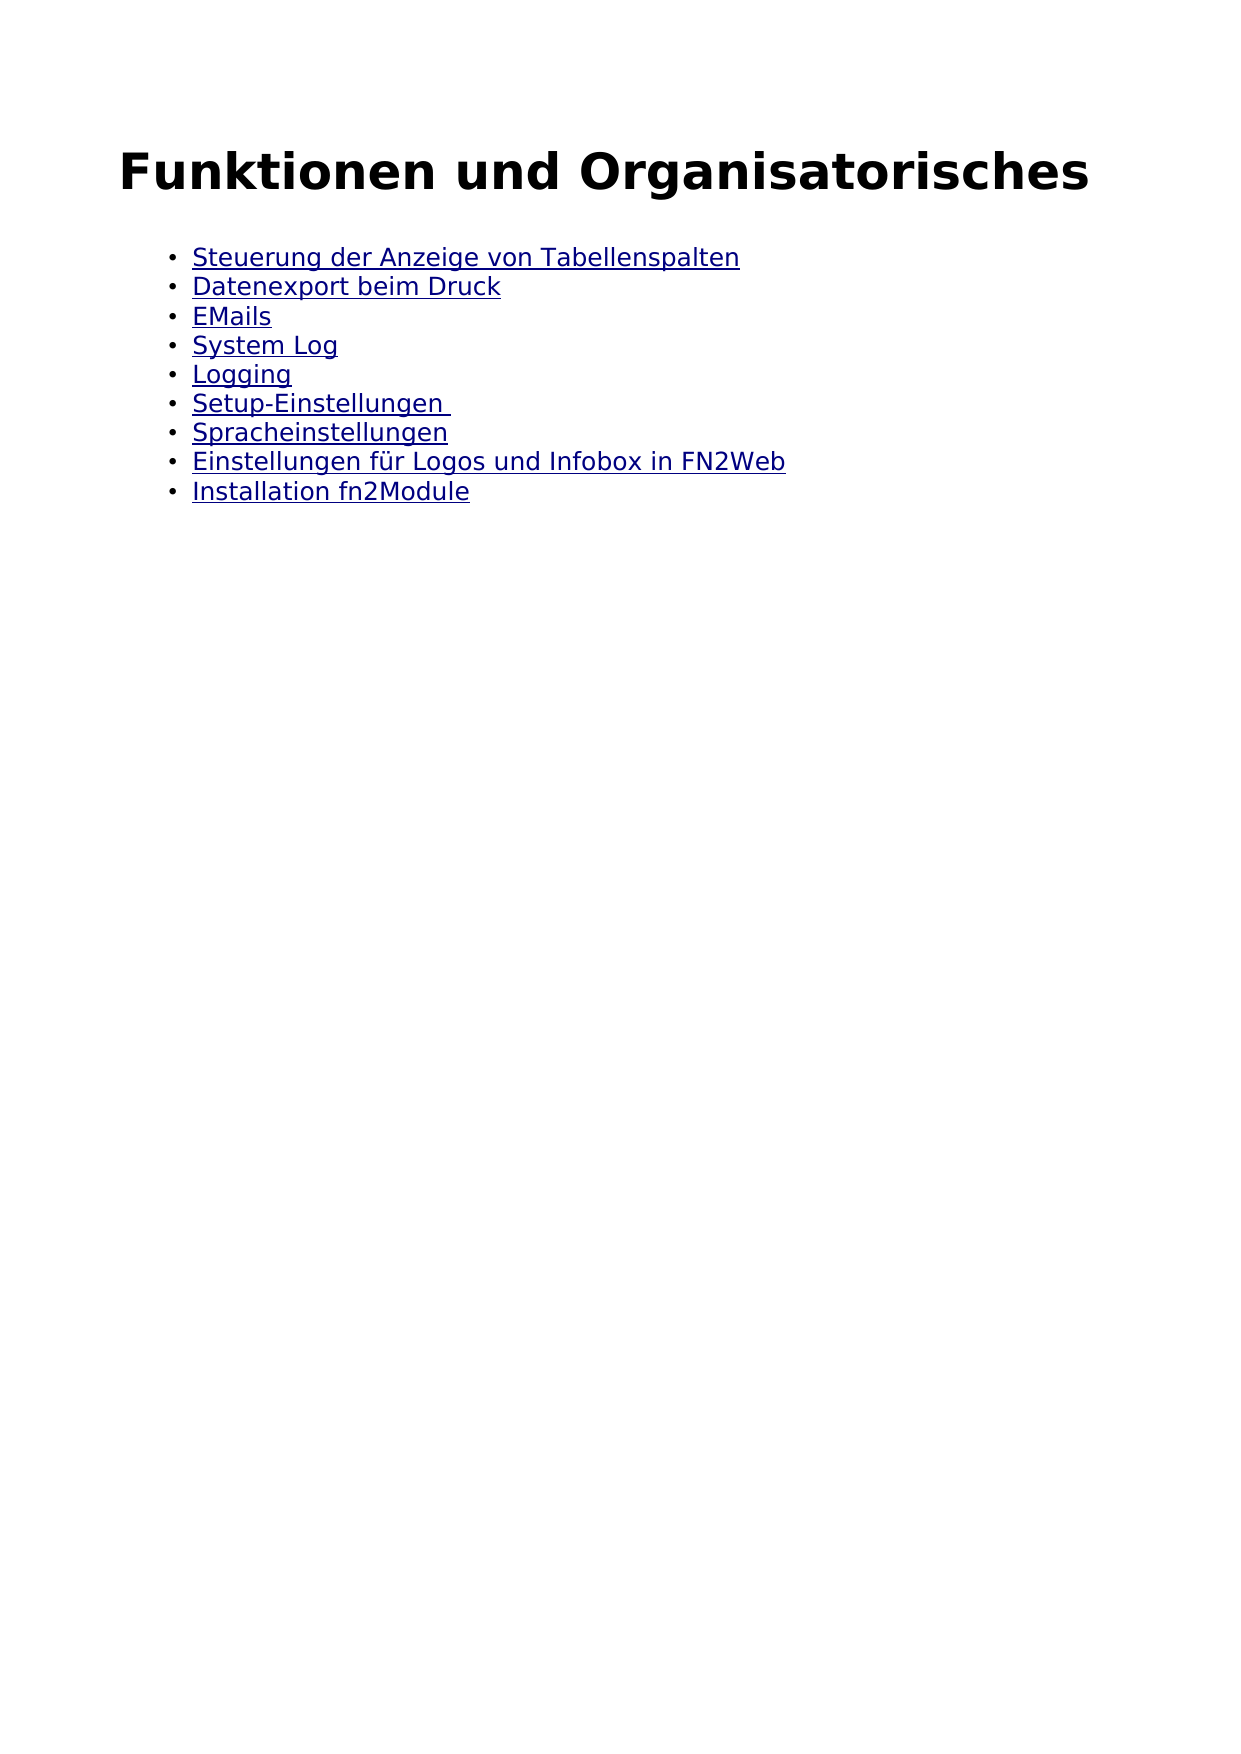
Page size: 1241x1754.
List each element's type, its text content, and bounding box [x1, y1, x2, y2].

list EMails [177, 302, 1122, 331]
list Setup-Einstellungen [177, 389, 1122, 418]
list Installation fn2Module [177, 477, 1122, 506]
list Datenexport beim Druck [177, 272, 1122, 302]
list Spracheinstellungen [177, 418, 1122, 447]
list Steuerung der Anzeige von Tabellenspalten [177, 243, 1122, 272]
list Logging [177, 360, 1122, 389]
list System Log [177, 331, 1122, 360]
subtitle Funktionen und Organisatorisches [118, 143, 1122, 201]
list Einstellungen für Logos und Infobox in FN2Web [177, 447, 1122, 477]
